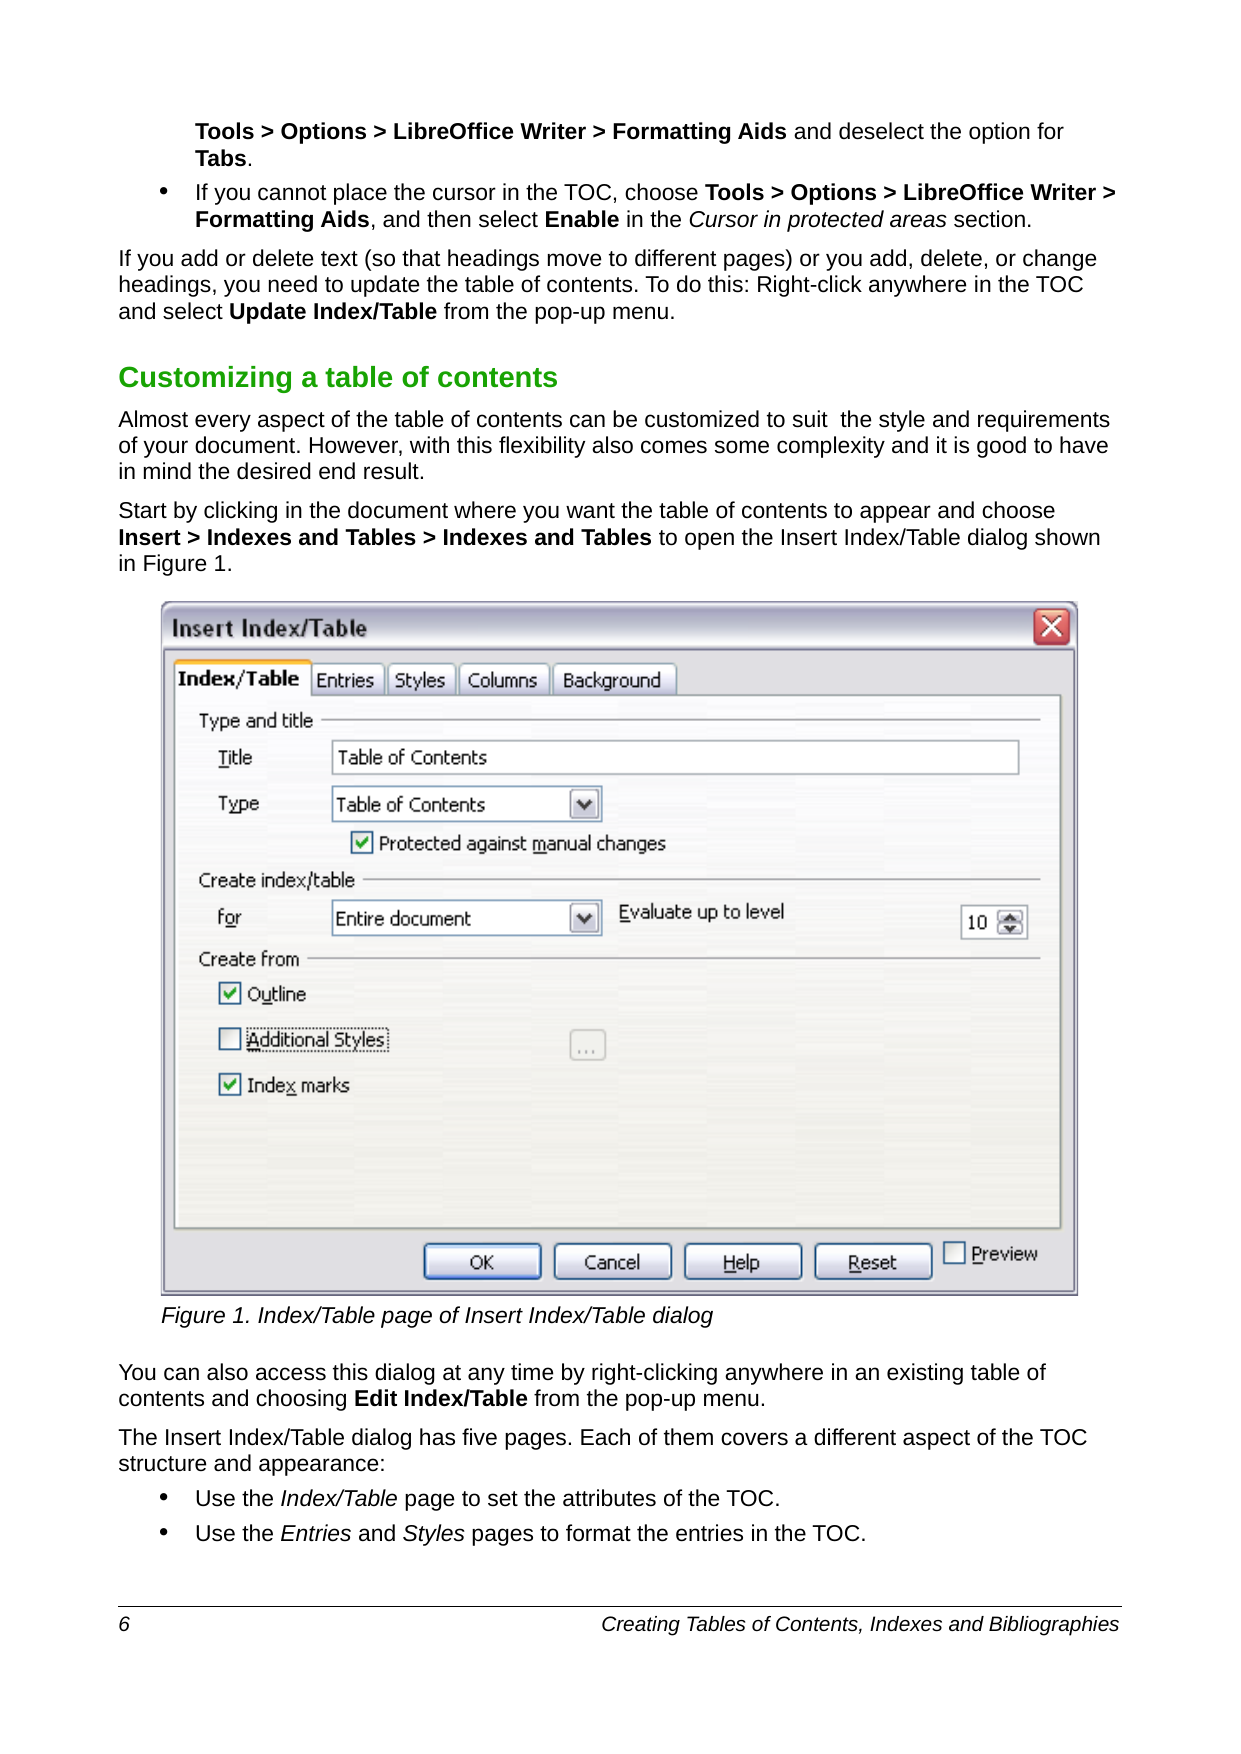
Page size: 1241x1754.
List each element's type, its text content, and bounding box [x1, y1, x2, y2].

text You can also access this dialog at any time by right-clicking anywhere in an existing table of contents and choosing Edit Index/Table from the pop-up menu. [118, 1358, 1122, 1411]
text Start by clicking in the document where you want the table of contents to appear and choose Insert > Indexes and Tables > Indexes and Tables to open the Insert Index/Table dialog shown in Figure 1. [118, 497, 1122, 576]
list Use the Index/Table page to set the attributes of the TOC. [156, 1483, 1122, 1512]
list Tools > Options > LibreOffice Writer > Formatting Aids and deselect the option for Tabs. [195, 118, 1122, 171]
text Almost every aspect of the table of contents can be customized to suit the style and requirements of your document. However, with this flexibility also comes some complexity and it is good to have in mind the desired end result. [118, 406, 1122, 484]
picture [160, 601, 1079, 1296]
list The Insert Index/Table dialog has five pages. Each of them covers a different aspect of the TOC structure and appearance: [118, 1424, 1122, 1476]
subtitle Customizing a table of contents [118, 359, 1122, 393]
list Use the Entries and Styles pages to format the entries in the TOC. [156, 1518, 1122, 1547]
list If you cannot place the cursor in the TOC, choose Tools > Options > LibreOffice Writer > Formatting Aids, and then select Enable in the Cursor in protected areas section. [156, 177, 1122, 233]
text If you add or delete text (so that headings move to different pages) or you add, delete, or change headings, you need to update the table of contents. To do this: Right-click anywhere in the TOC and select Update Index/Table from the pop-up menu. [118, 245, 1122, 324]
text Figure 1. Index/Table page of Insert Index/Table dialog [161, 1302, 1079, 1328]
